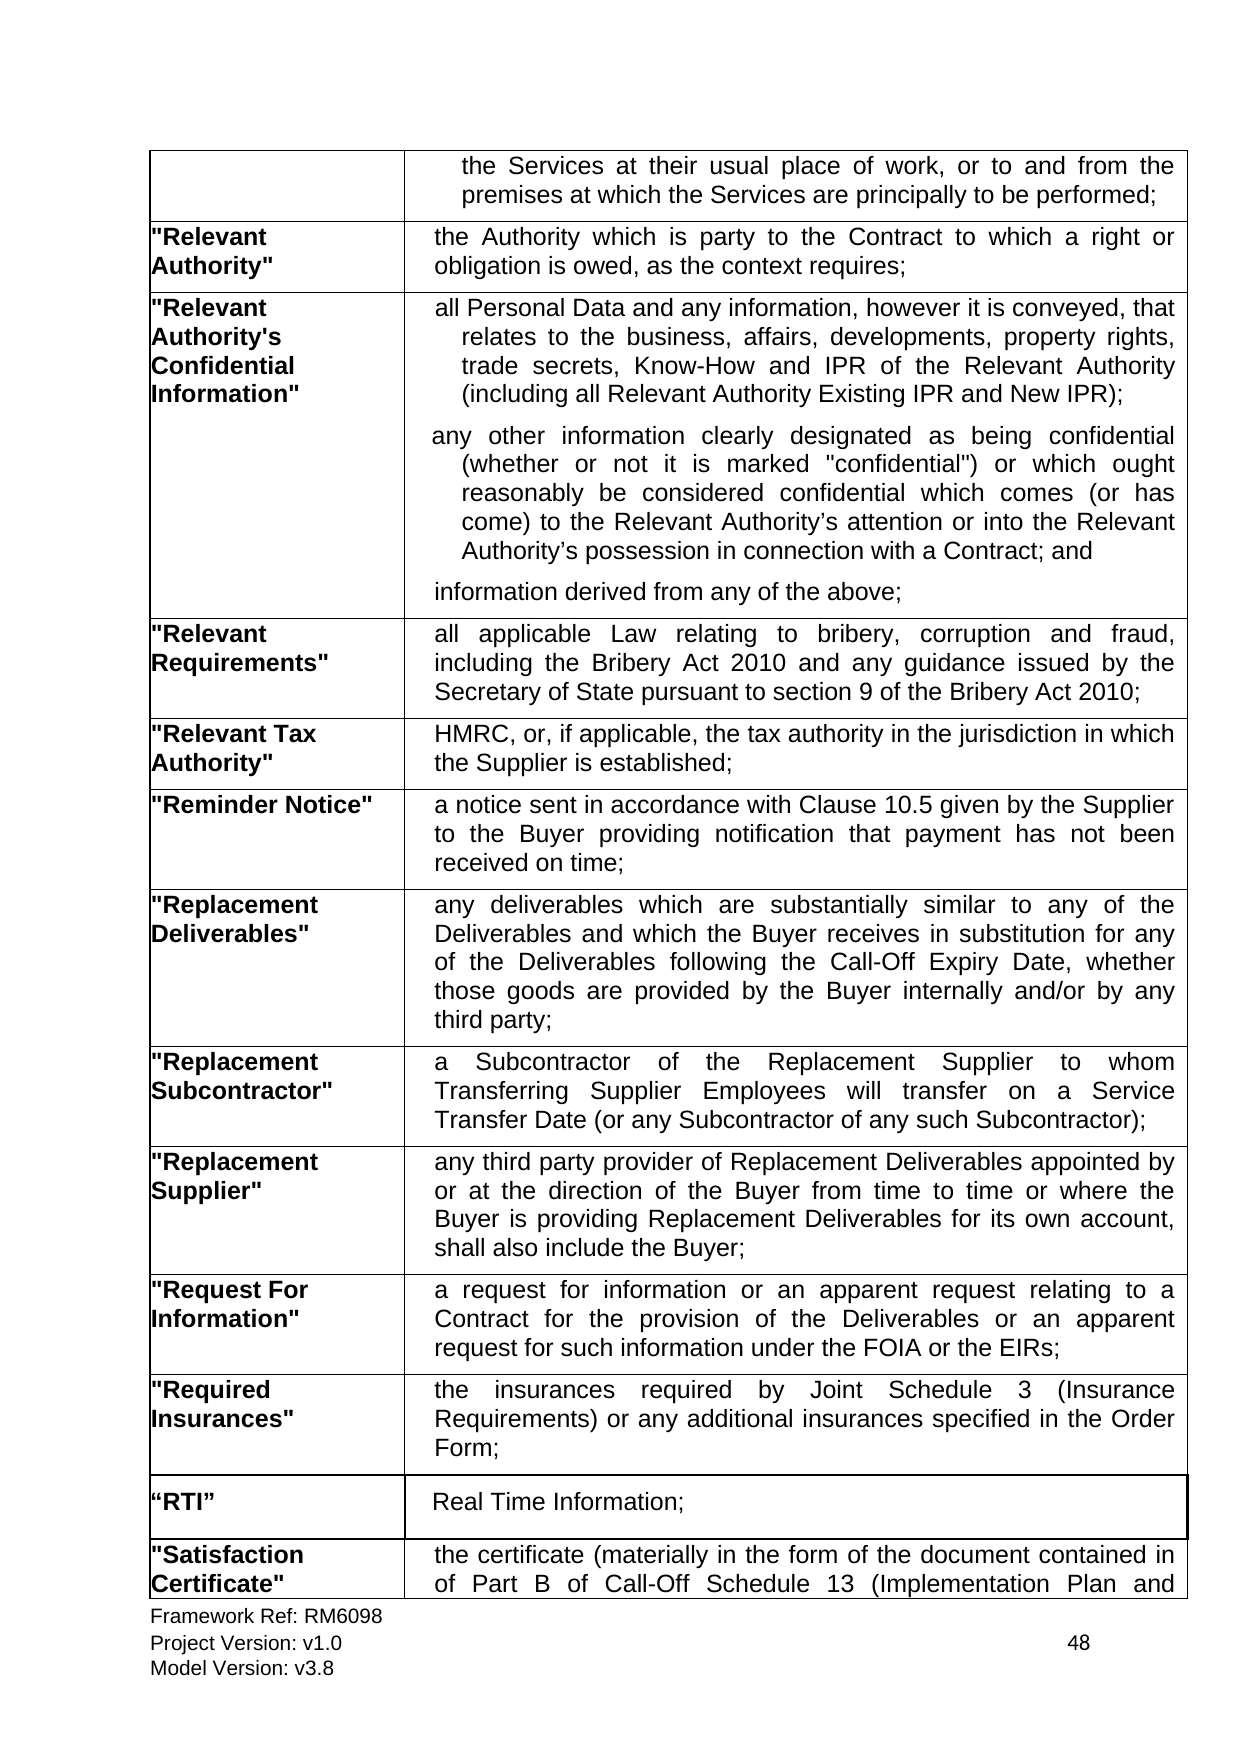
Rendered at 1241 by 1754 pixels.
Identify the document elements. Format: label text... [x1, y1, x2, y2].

table_cell a notice sent in accordance with Clause 10.5 given by the Supplier to the Buyer providing notification that payment has not been received on time; [405, 790, 1187, 889]
table_cell the insurances required by Joint Schedule 3 (Insurance Requirements) or any additional insurances specified in the Order Form; [405, 1375, 1187, 1474]
table_cell "Replacement Subcontractor" [151, 1047, 404, 1146]
table_cell "Relevant Tax Authority" [151, 719, 404, 789]
table_cell any third party provider of Replacement Deliverables appointed by or at the direction of the Buyer from time to time or where the Buyer is providing Replacement Deliverables for its own account, shall also include the Buyer; [405, 1147, 1187, 1274]
table_cell the certificate (materially in the form of the document contained in of Part B of Call-Off Schedule 13 (Implementation Plan and [405, 1540, 1187, 1598]
table_cell any deliverables which are substantially similar to any of the Deliverables and which the Buyer receives in substitution for any of the Deliverables following the Call-Off Expiry Date, whether those goods are provided by the Buyer internally and/or by any third party; [405, 890, 1187, 1046]
table_cell "Relevant Authority's Confidential Information" [151, 293, 404, 618]
table_cell Real Time Information; [406, 1476, 1186, 1538]
table_cell "Required Insurances" [151, 1375, 404, 1474]
table_cell "Relevant Requirements" [151, 619, 404, 718]
table_cell "Relevant Authority" [151, 222, 404, 292]
table_cell "Reminder Notice" [151, 790, 404, 889]
table_cell all applicable Law relating to bribery, corruption and fraud, including the Bribery Act 2010 and any guidance issued by the Secretary of State pursuant to section 9 of the Bribery Act 2010; [405, 619, 1187, 718]
table_cell HMRC, or, if applicable, the tax authority in the jurisdiction in which the Supplier is established; [405, 719, 1187, 789]
table_cell [151, 151, 404, 221]
table_cell "Satisfaction Certificate" [151, 1540, 404, 1598]
table_cell “RTI” [151, 1476, 404, 1538]
table_cell all Personal Data and any information, however it is conveyed, that relates to the business, affairs, developments, property rights, trade secrets, Know-How and IPR of the Relevant Authority (including all Relevant Authority Existing IPR and New IPR); any other information clearly designated as being confidential (whether or not it is marked "confidential") or which ought reasonably be considered confidential which comes (or has come) to the Relevant Authority’s attention or into the Relevant Authority’s possession in connection with a Contract; and information derived from any of the above; [405, 293, 1187, 618]
table_cell the Authority which is party to the Contract to which a right or obligation is owed, as the context requires; [405, 222, 1187, 292]
table_cell "Replacement Deliverables" [151, 890, 404, 1046]
table_cell "Request For Information" [151, 1275, 404, 1374]
table_cell "Replacement Supplier" [151, 1147, 404, 1274]
table_cell a request for information or an apparent request relating to a Contract for the provision of the Deliverables or an apparent request for such information under the FOIA or the EIRs; [405, 1275, 1187, 1374]
table_cell a Subcontractor of the Replacement Supplier to whom Transferring Supplier Employees will transfer on a Service Transfer Date (or any Subcontractor of any such Subcontractor); [405, 1047, 1187, 1146]
table_cell the Services at their usual place of work, or to and from the premises at which the Services are principally to be performed; [405, 151, 1187, 221]
